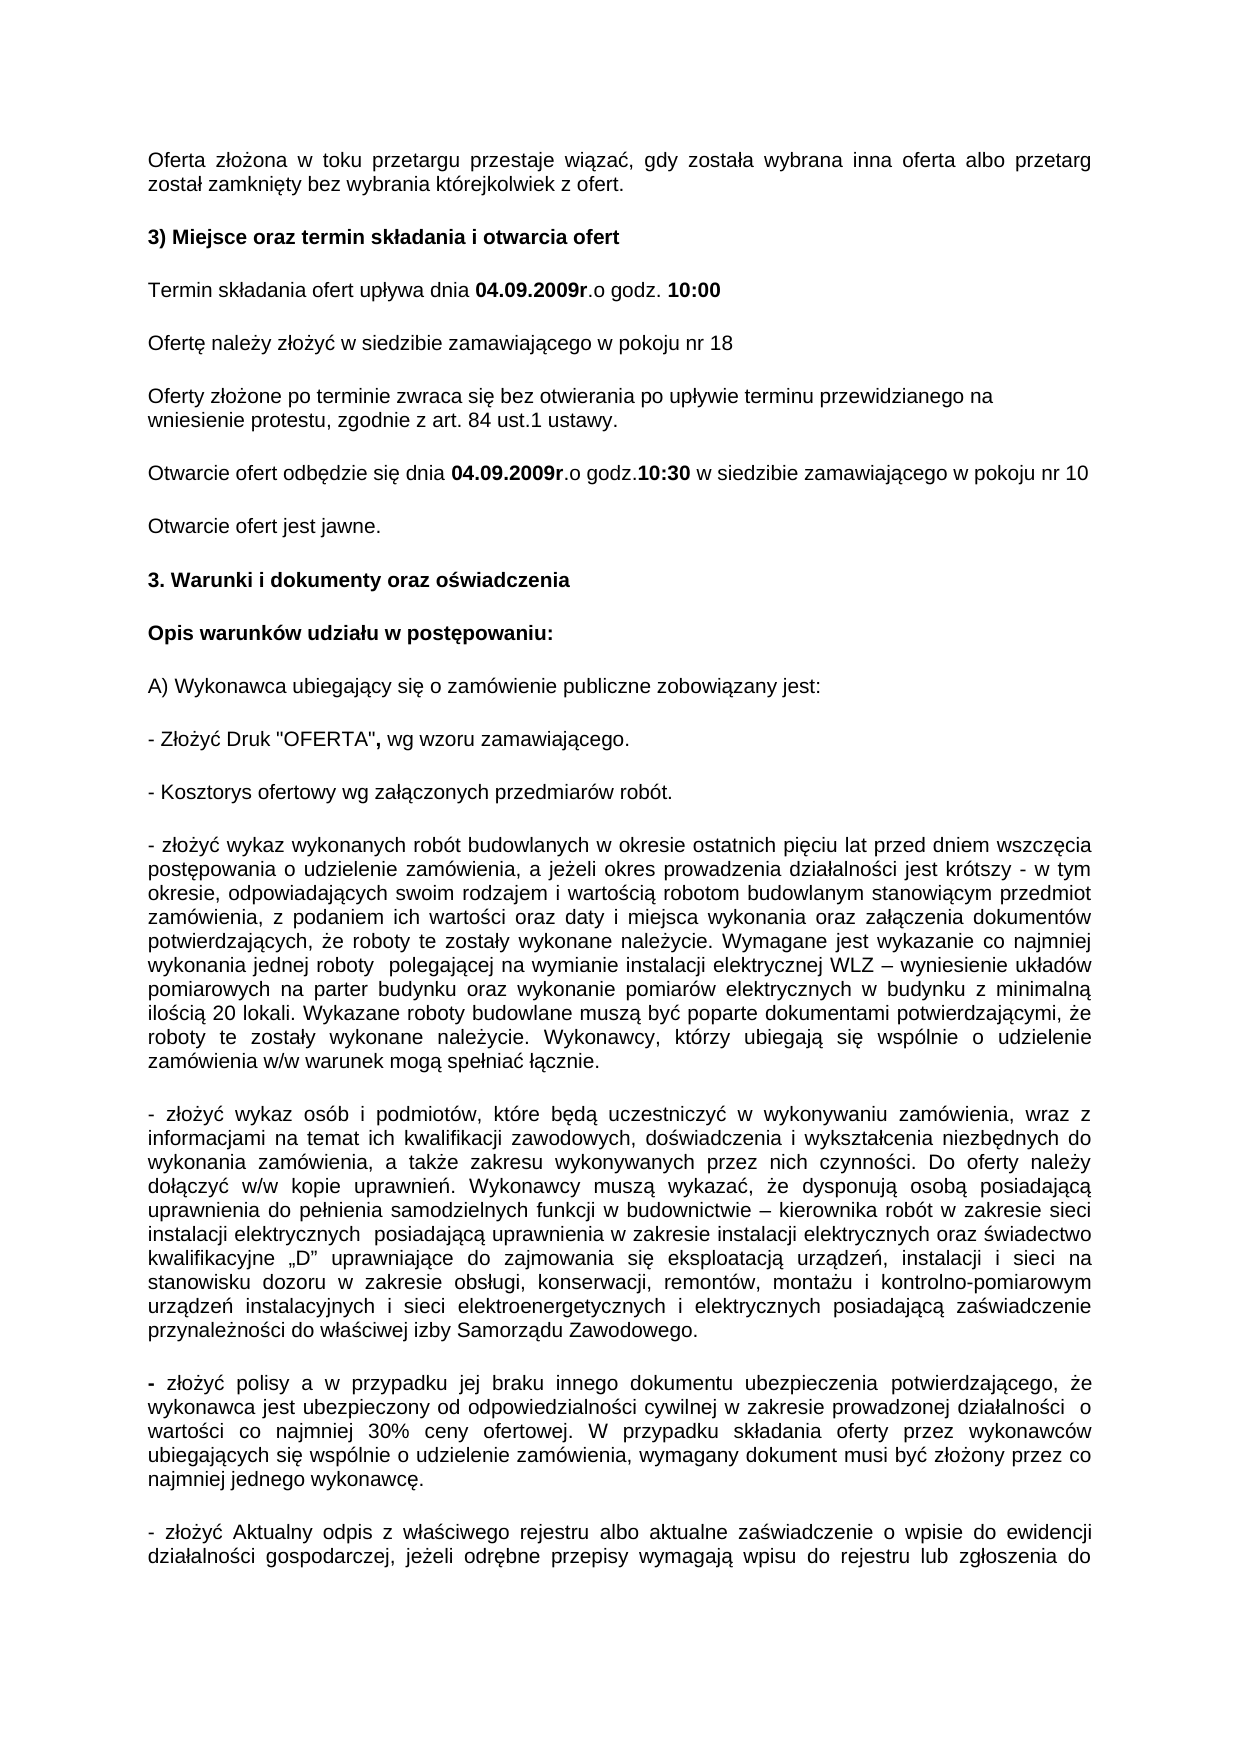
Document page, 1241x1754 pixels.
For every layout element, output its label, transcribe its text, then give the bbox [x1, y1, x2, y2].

text - Złożyć Druk "OFERTA", wg wzoru zamawiającego. [148, 727, 1092, 751]
text Otwarcie ofert odbędzie się dnia 04.09.2009r.o godz.10:30 w siedzibie zamawiającego w pokoju nr 10 [148, 461, 1092, 485]
text 3. Warunki i dokumenty oraz oświadczenia [148, 567, 1092, 591]
text - złożyć wykaz osób i podmiotów, które będą uczestniczyć w wykonywaniu zamówienia, wraz z informacjami na temat ich kwalifikacji zawodowych, doświadczenia i wykształcenia niezbędnych do wykonania zamówienia, a także zakresu wykonywanych przez nich czynności. Do oferty należy dołączyć w/w kopie uprawnień. Wykonawcy muszą wykazać, że dysponują osobą posiadającą uprawnienia do pełnienia samodzielnych funkcji w budownictwie – kierownika robót w zakresie sieci instalacji elektrycznych posiadającą uprawnienia w zakresie instalacji elektrycznych oraz świadectwo kwalifikacyjne „D” uprawniające do zajmowania się eksploatacją urządzeń, instalacji i sieci na stanowisku dozoru w zakresie obsługi, konserwacji, remontów, montażu i kontrolno-pomiarowym urządzeń instalacyjnych i sieci elektroenergetycznych i elektrycznych posiadającą zaświadczenie przynależności do właściwej izby Samorządu Zawodowego. [148, 1102, 1092, 1341]
text - Kosztorys ofertowy wg załączonych przedmiarów robót. [148, 780, 1092, 804]
text 3) Miejsce oraz termin składania i otwarcia ofert [148, 225, 1092, 249]
text Ofertę należy złożyć w siedzibie zamawiającego w pokoju nr 18 [148, 331, 1092, 355]
text Opis warunków udziału w postępowaniu: [148, 621, 1092, 644]
text A) Wykonawca ubiegający się o zamówienie publiczne zobowiązany jest: [148, 674, 1092, 698]
text - złożyć Aktualny odpis z właściwego rejestru albo aktualne zaświadczenie o wpisie do ewidencji działalności gospodarczej, jeżeli odrębne przepisy wymagają wpisu do rejestru lub zgłoszenia do [148, 1519, 1092, 1567]
text Oferty złożone po terminie zwraca się bez otwierania po upływie terminu przewidzianego na wniesienie protestu, zgodnie z art. 84 ust.1 ustawy. [148, 384, 1092, 432]
text Otwarcie ofert jest jawne. [148, 514, 1092, 538]
text - złożyć wykaz wykonanych robót budowlanych w okresie ostatnich pięciu lat przed dniem wszczęcia postępowania o udzielenie zamówienia, a jeżeli okres prowadzenia działalności jest krótszy - w tym okresie, odpowiadających swoim rodzajem i wartością robotom budowlanym stanowiącym przedmiot zamówienia, z podaniem ich wartości oraz daty i miejsca wykonania oraz załączenia dokumentów potwierdzających, że roboty te zostały wykonane należycie. Wymagane jest wykazanie co najmniej wykonania jednej roboty polegającej na wymianie instalacji elektrycznej WLZ – wyniesienie układów pomiarowych na parter budynku oraz wykonanie pomiarów elektrycznych w budynku z minimalną ilością 20 lokali. Wykazane roboty budowlane muszą być poparte dokumentami potwierdzającymi, że roboty te zostały wykonane należycie. Wykonawcy, którzy ubiegają się wspólnie o udzielenie zamówienia w/w warunek mogą spełniać łącznie. [148, 833, 1092, 1073]
text - złożyć polisy a w przypadku jej braku innego dokumentu ubezpieczenia potwierdzającego, że wykonawca jest ubezpieczony od odpowiedzialności cywilnej w zakresie prowadzonej działalności o wartości co najmniej 30% ceny ofertowej. W przypadku składania oferty przez wykonawców ubiegających się wspólnie o udzielenie zamówienia, wymagany dokument musi być złożony przez co najmniej jednego wykonawcę. [148, 1371, 1092, 1490]
text Termin składania ofert upływa dnia 04.09.2009r.o godz. 10:00 [148, 278, 1092, 302]
text Oferta złożona w toku przetargu przestaje wiązać, gdy została wybrana inna oferta albo przetarg został zamknięty bez wybrania którejkolwiek z ofert. [148, 148, 1092, 196]
